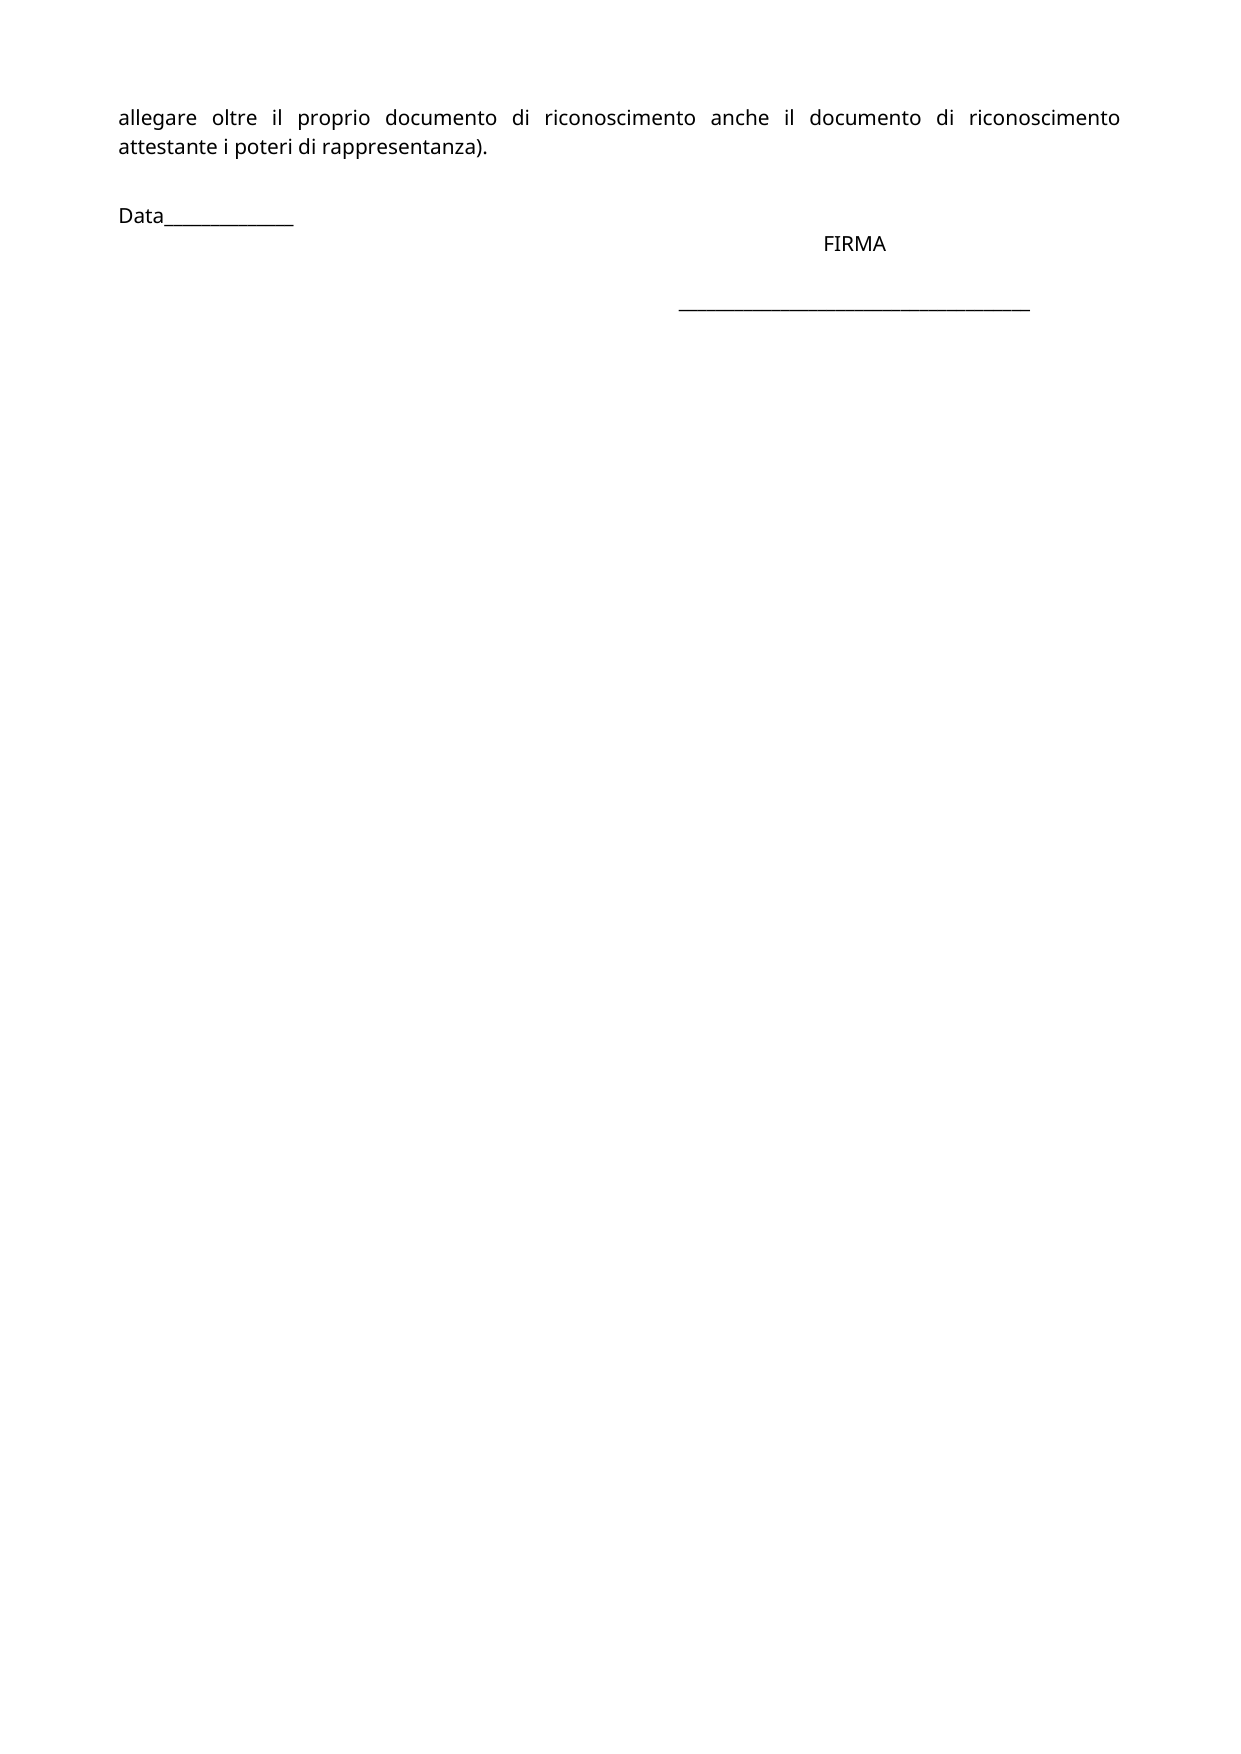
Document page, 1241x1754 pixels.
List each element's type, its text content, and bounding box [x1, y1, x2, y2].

text Data______________ [118, 201, 1122, 229]
text ______________________________________ [587, 286, 1122, 315]
text FIRMA [587, 229, 1122, 258]
text allegare oltre il proprio documento di riconoscimento anche il documento di riconoscimento attestante i poteri di rappresentanza). [118, 103, 1122, 160]
